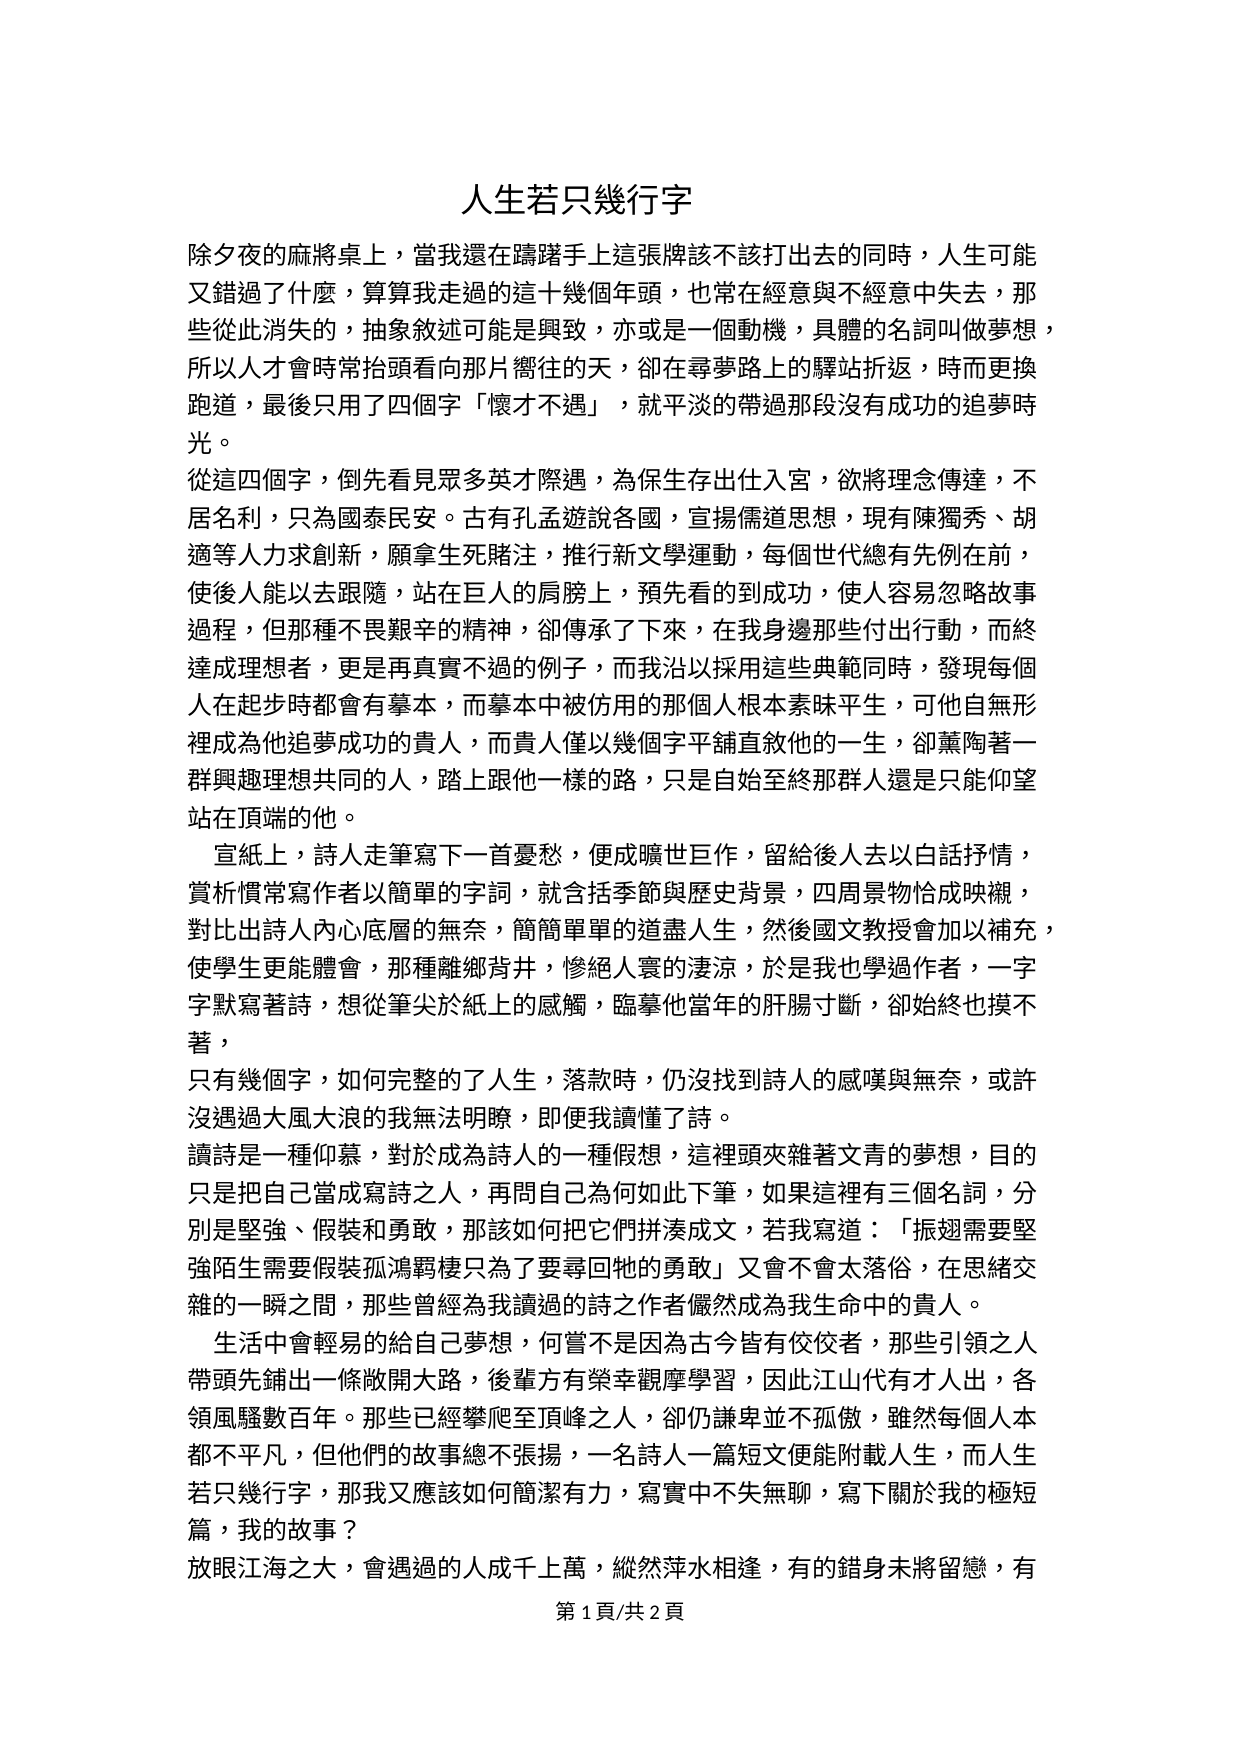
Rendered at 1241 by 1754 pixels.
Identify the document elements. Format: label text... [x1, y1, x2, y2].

text 從這四個字，倒先看見眾多英才際遇，為保生存出仕入宮，欲將理念傳達，不居名利，只為國泰民安。古有孔孟遊說各國，宣揚儒道思想，現有陳獨秀、胡適等人力求創新，願拿生死賭注，推行新文學運動，每個世代總有先例在前，使後人能以去跟隨，站在巨人的肩膀上，預先看的到成功，使人容易忽略故事過程，但那種不畏艱辛的精神，卻傳承了下來，在我身邊那些付出行動，而終達成理想者，更是再真實不過的例子，而我沿以採用這些典範同時，發現每個人在起步時都會有摹本，而摹本中被仿用的那個人根本素昧平生，可他自無形裡成為他追夢成功的貴人，而貴人僅以幾個字平舖直敘他的一生，卻薰陶著一群興趣理想共同的人，踏上跟他一樣的路，只是自始至終那群人還是只能仰望站在頂端的他。 [187, 460, 1053, 835]
text 人生若只幾行字 [187, 160, 965, 235]
text 放眼江海之大，會遇過的人成千上萬，縱然萍水相逢，有的錯身未將留戀，有 [187, 1547, 1053, 1585]
text 宣紙上，詩人走筆寫下一首憂愁，便成曠世巨作，留給後人去以白話抒情，賞析慣常寫作者以簡單的字詞，就含括季節與歷史背景，四周景物恰成映襯，對比出詩人內心底層的無奈，簡簡單單的道盡人生，然後國文教授會加以補充，使學生更能體會，那種離鄉背井，慘絕人寰的淒涼，於是我也學過作者，一字字默寫著詩，想從筆尖於紙上的感觸，臨摹他當年的肝腸寸斷，卻始終也摸不著， [187, 835, 1053, 1060]
text 只有幾個字，如何完整的了人生，落款時，仍沒找到詩人的感嘆與無奈，或許沒遇過大風大浪的我無法明瞭，即便我讀懂了詩。 [187, 1060, 1053, 1135]
text 生活中會輕易的給自己夢想，何嘗不是因為古今皆有佼佼者，那些引領之人帶頭先鋪出一條敞開大路，後輩方有榮幸觀摩學習，因此江山代有才人出，各領風騷數百年﻿。那些已經攀爬至頂峰之人，卻仍謙卑並不孤傲，雖然每個人本都不平凡，但他們的故事總不張揚，一名詩人一篇短文便能附載人生，而人生若只幾行字，那我又應該如何簡潔有力，寫實中不失無聊，寫下關於我的極短篇，我的故事？ [187, 1322, 1053, 1547]
text 除夕夜的麻將桌上，當我還在躊躇手上這張牌該不該打出去的同時，人生可能又錯過了什麼，算算我走過的這十幾個年頭，也常在經意與不經意中失去，那些從此消失的，抽象敘述可能是興致，亦或是一個動機，具體的名詞叫做夢想，所以人才會時常抬頭看向那片嚮往的天，卻在尋夢路上的驛站折返，時而更換跑道，最後只用了四個字「懷才不遇」，就平淡的帶過那段沒有成功的追夢時光。 [187, 235, 1053, 460]
text 讀詩是一種仰慕，對於成為詩人的一種假想，這裡頭夾雜著文青的夢想，目的只是把自己當成寫詩之人，再問自己為何如此下筆，如果這裡有三個名詞，分別是堅強、假裝和勇敢，那該如何把它們拼湊成文，若我寫道：「振翅需要堅強陌生需要假裝孤鴻羁棲只為了要尋回牠的勇敢」又會不會太落俗，在思緒交雜的一瞬之間，那些曾經為我讀過的詩之作者儼然成為我生命中的貴人。 [187, 1135, 1053, 1322]
